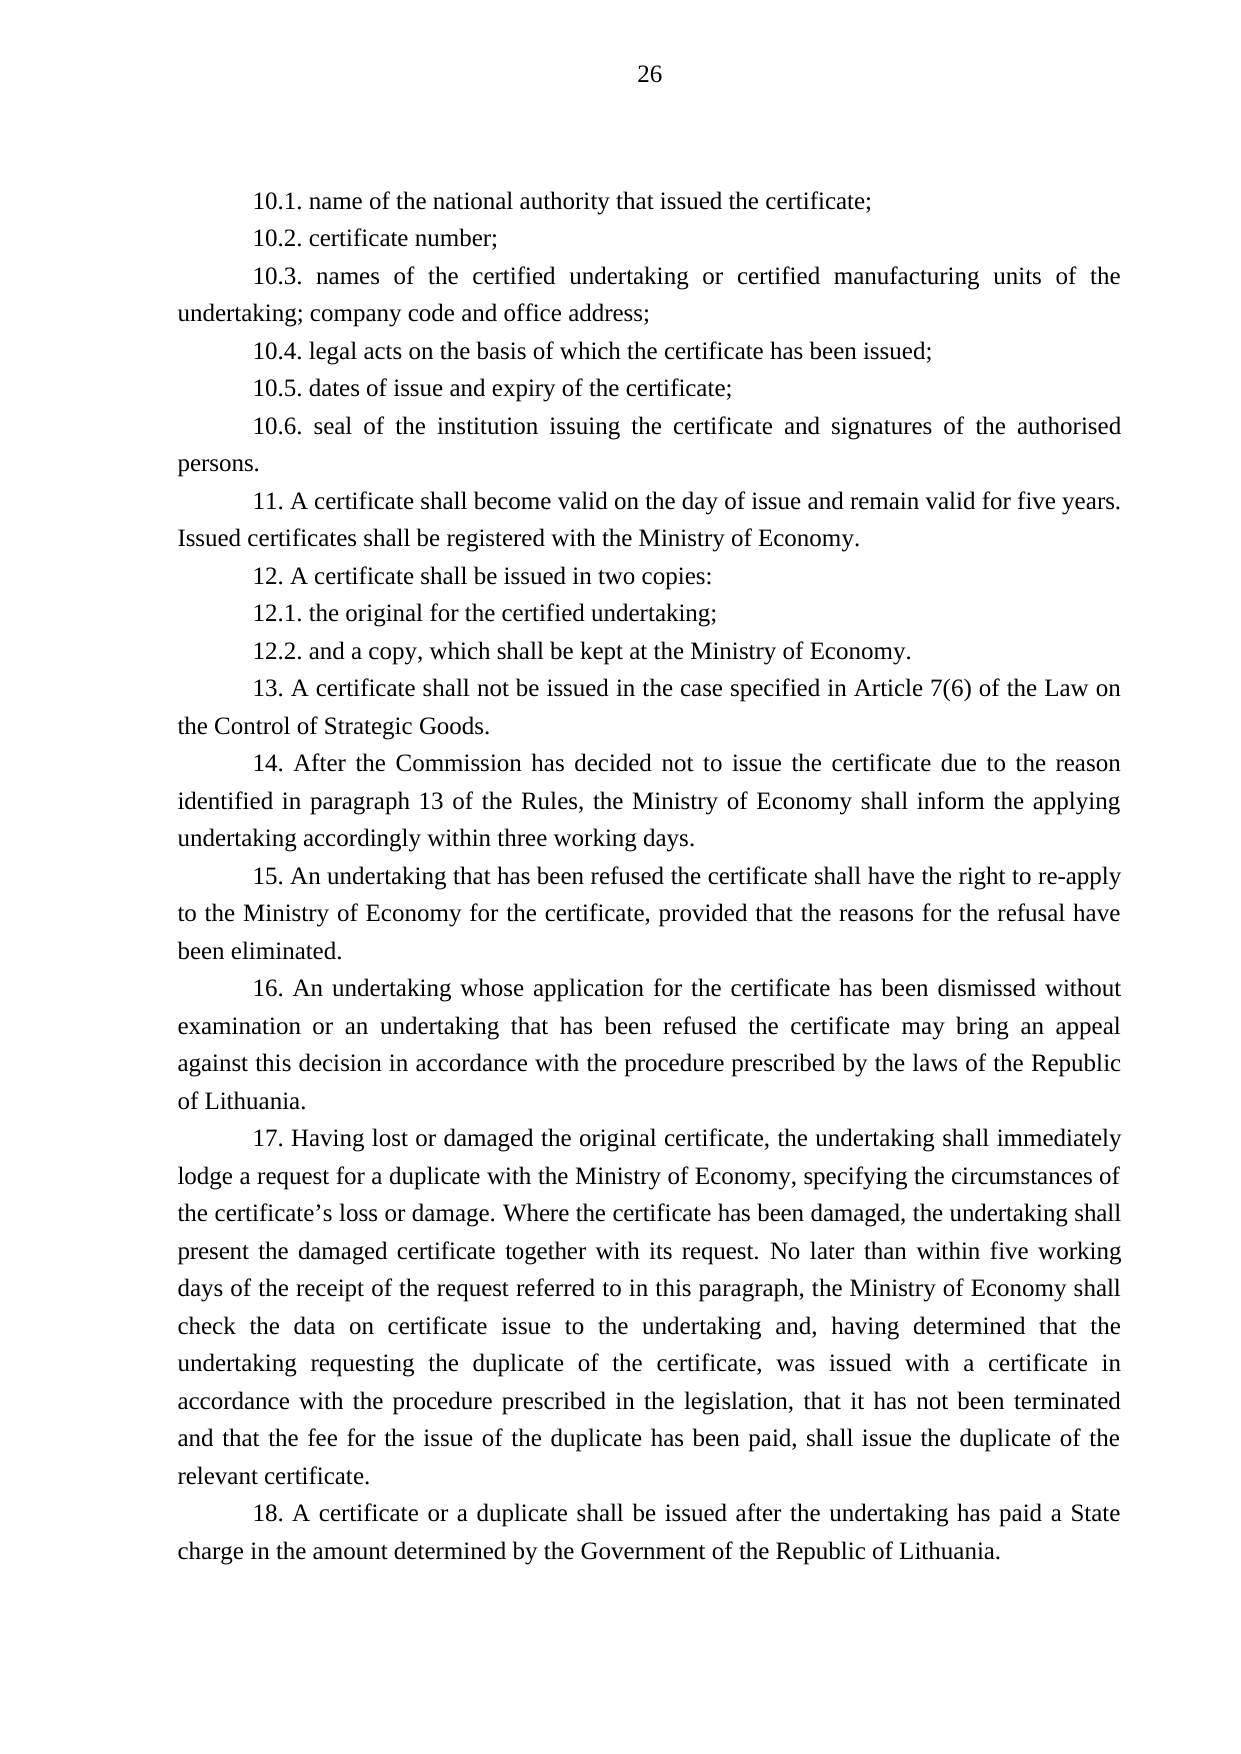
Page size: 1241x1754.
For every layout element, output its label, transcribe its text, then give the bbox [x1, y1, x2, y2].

text 16. An undertaking whose application for the certificate has been dismissed without examination or an undertaking that has been refused the certificate may bring an appeal against this decision in accordance with the procedure prescribed by the laws of the Republic of Lithuania. [177, 965, 1122, 1115]
text 11. A certificate shall become valid on the day of issue and remain valid for five years. Issued certificates shall be registered with the Ministry of Economy. [177, 477, 1122, 552]
text 12.2. and a copy, which shall be kept at the Ministry of Economy. [177, 627, 1122, 665]
text 13. A certificate shall not be issued in the case specified in Article 7(6) of the Law on the Control of Strategic Goods. [177, 665, 1122, 740]
text 10.5. dates of issue and expiry of the certificate; [177, 365, 1122, 402]
text 10.1. name of the national authority that issued the certificate; [177, 177, 1122, 215]
text 15. An undertaking that has been refused the certificate shall have the right to re-apply to the Ministry of Economy for the certificate, provided that the reasons for the refusal have been eliminated. [177, 852, 1122, 965]
text 10.6. seal of the institution issuing the certificate and signatures of the authorised persons. [177, 402, 1122, 477]
text 10.4. legal acts on the basis of which the certificate has been issued; [177, 327, 1122, 365]
text 17. Having lost or damaged the original certificate, the undertaking shall immediately lodge a request for a duplicate with the Ministry of Economy, specifying the circumstances of the certificate’s loss or damage. Where the certificate has been damaged, the undertaking shall present the damaged certificate together with its request. No later than within five working days of the receipt of the request referred to in this paragraph, the Ministry of Economy shall check the data on certificate issue to the undertaking and, having determined that the undertaking requesting the duplicate of the certificate, was issued with a certificate in accordance with the procedure prescribed in the legislation, that it has not been terminated and that the fee for the issue of the duplicate has been paid, shall issue the duplicate of the relevant certificate. [177, 1115, 1122, 1490]
text 14. After the Commission has decided not to issue the certificate due to the reason identified in paragraph 13 of the Rules, the Ministry of Economy shall inform the applying undertaking accordingly within three working days. [177, 740, 1122, 852]
text 18. A certificate or a duplicate shall be issued after the undertaking has paid a State charge in the amount determined by the Government of the Republic of Lithuania. [177, 1490, 1122, 1565]
text 10.3. names of the certified undertaking or certified manufacturing units of the undertaking; company code and office address; [177, 252, 1122, 327]
text 12. A certificate shall be issued in two copies: [177, 552, 1122, 590]
text 10.2. certificate number; [177, 215, 1122, 252]
text 12.1. the original for the certified undertaking; [177, 590, 1122, 627]
